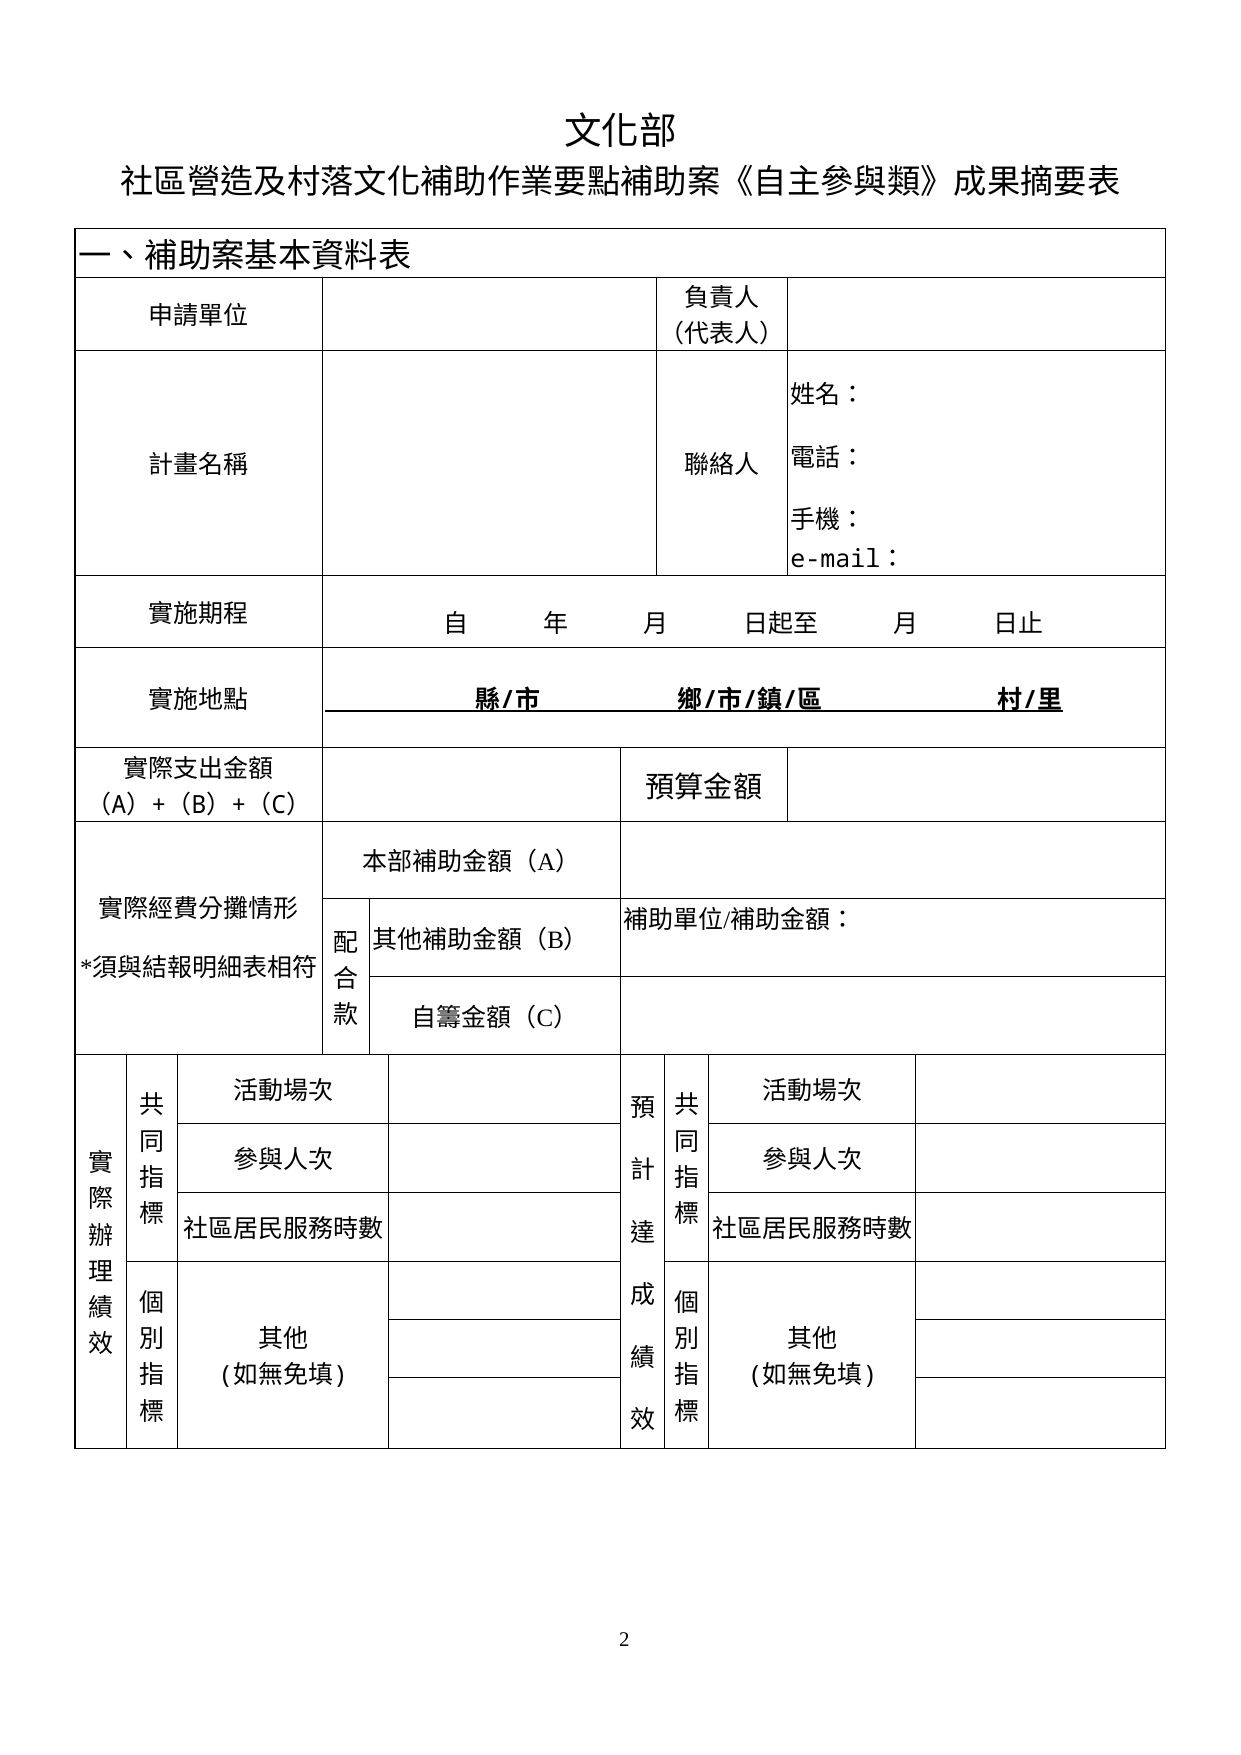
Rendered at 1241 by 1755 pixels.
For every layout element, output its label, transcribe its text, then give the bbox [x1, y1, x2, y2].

table_cell 社區居民服務時數 [709, 1193, 915, 1261]
table_cell 個別指標 [127, 1262, 177, 1448]
table_cell 共同指標 [665, 1055, 708, 1261]
table_cell 參與人次 [709, 1124, 915, 1192]
table_cell 共同指標 [127, 1055, 177, 1261]
table_cell 活動場次 [709, 1055, 915, 1122]
table_cell 自 年 月 日起至 月 日止 [323, 576, 1165, 647]
table_cell 實施地點 [76, 648, 322, 747]
table_cell [916, 1124, 1165, 1192]
table_cell [389, 1378, 620, 1448]
table_cell 實施期程 [76, 576, 322, 647]
table_cell 姓名： 電話： 手機： e-mail： [788, 351, 1165, 575]
table_cell 配合款 [323, 899, 369, 1053]
table_cell 其他 (如無免填) [709, 1262, 915, 1448]
table_cell [389, 1193, 620, 1261]
table_cell 社區居民服務時數 [178, 1193, 388, 1261]
table_cell [621, 822, 1165, 898]
table_cell 負責人 （代表人） [657, 278, 787, 350]
table_cell 參與人次 [178, 1124, 388, 1192]
table_cell [389, 1262, 620, 1318]
table_cell [916, 1193, 1165, 1261]
text 文化部 [118, 101, 1122, 155]
table_cell [323, 748, 620, 821]
table_cell 個別指標 [665, 1262, 708, 1448]
table_cell 預算金額 [621, 748, 787, 821]
table_cell 實際支出金額 （A）+（B）+（C） [76, 748, 322, 821]
table_cell [323, 278, 656, 350]
table_cell 申請單位 [76, 278, 322, 350]
table_cell 活動場次 [178, 1055, 388, 1122]
table_cell [788, 748, 1165, 821]
table_cell [916, 1055, 1165, 1122]
text 社區營造及村落文化補助作業要點補助案《自主參與類》成果摘要表 [118, 155, 1122, 203]
table_cell [389, 1055, 620, 1122]
table_cell [788, 278, 1165, 350]
table_cell [916, 1320, 1165, 1377]
table_header 一、補助案基本資料表 [76, 229, 1165, 277]
table_cell 縣/市 鄉/市/鎮/區 村/里 [323, 648, 1165, 747]
table_cell 自籌金額（C） [370, 977, 620, 1053]
table_cell 其他補助金額（B） [370, 899, 620, 976]
table_cell 實際經費分攤情形 *須與結報明細表相符 [76, 822, 322, 1053]
table_cell [916, 1378, 1165, 1448]
table_cell [916, 1262, 1165, 1318]
table_cell 實際辦理績效 [76, 1055, 126, 1448]
table_cell 預計達成績效 [621, 1055, 664, 1448]
table_cell 其他 (如無免填) [178, 1262, 388, 1448]
table_cell 計畫名稱 [76, 351, 322, 575]
table_cell [389, 1124, 620, 1192]
table_cell 聯絡人 [657, 351, 787, 575]
table_cell 補助單位/補助金額： [621, 899, 1165, 976]
table_cell [621, 977, 1165, 1053]
table_cell [389, 1320, 620, 1377]
table_cell [323, 351, 656, 575]
table_cell 本部補助金額（A） [323, 822, 620, 898]
